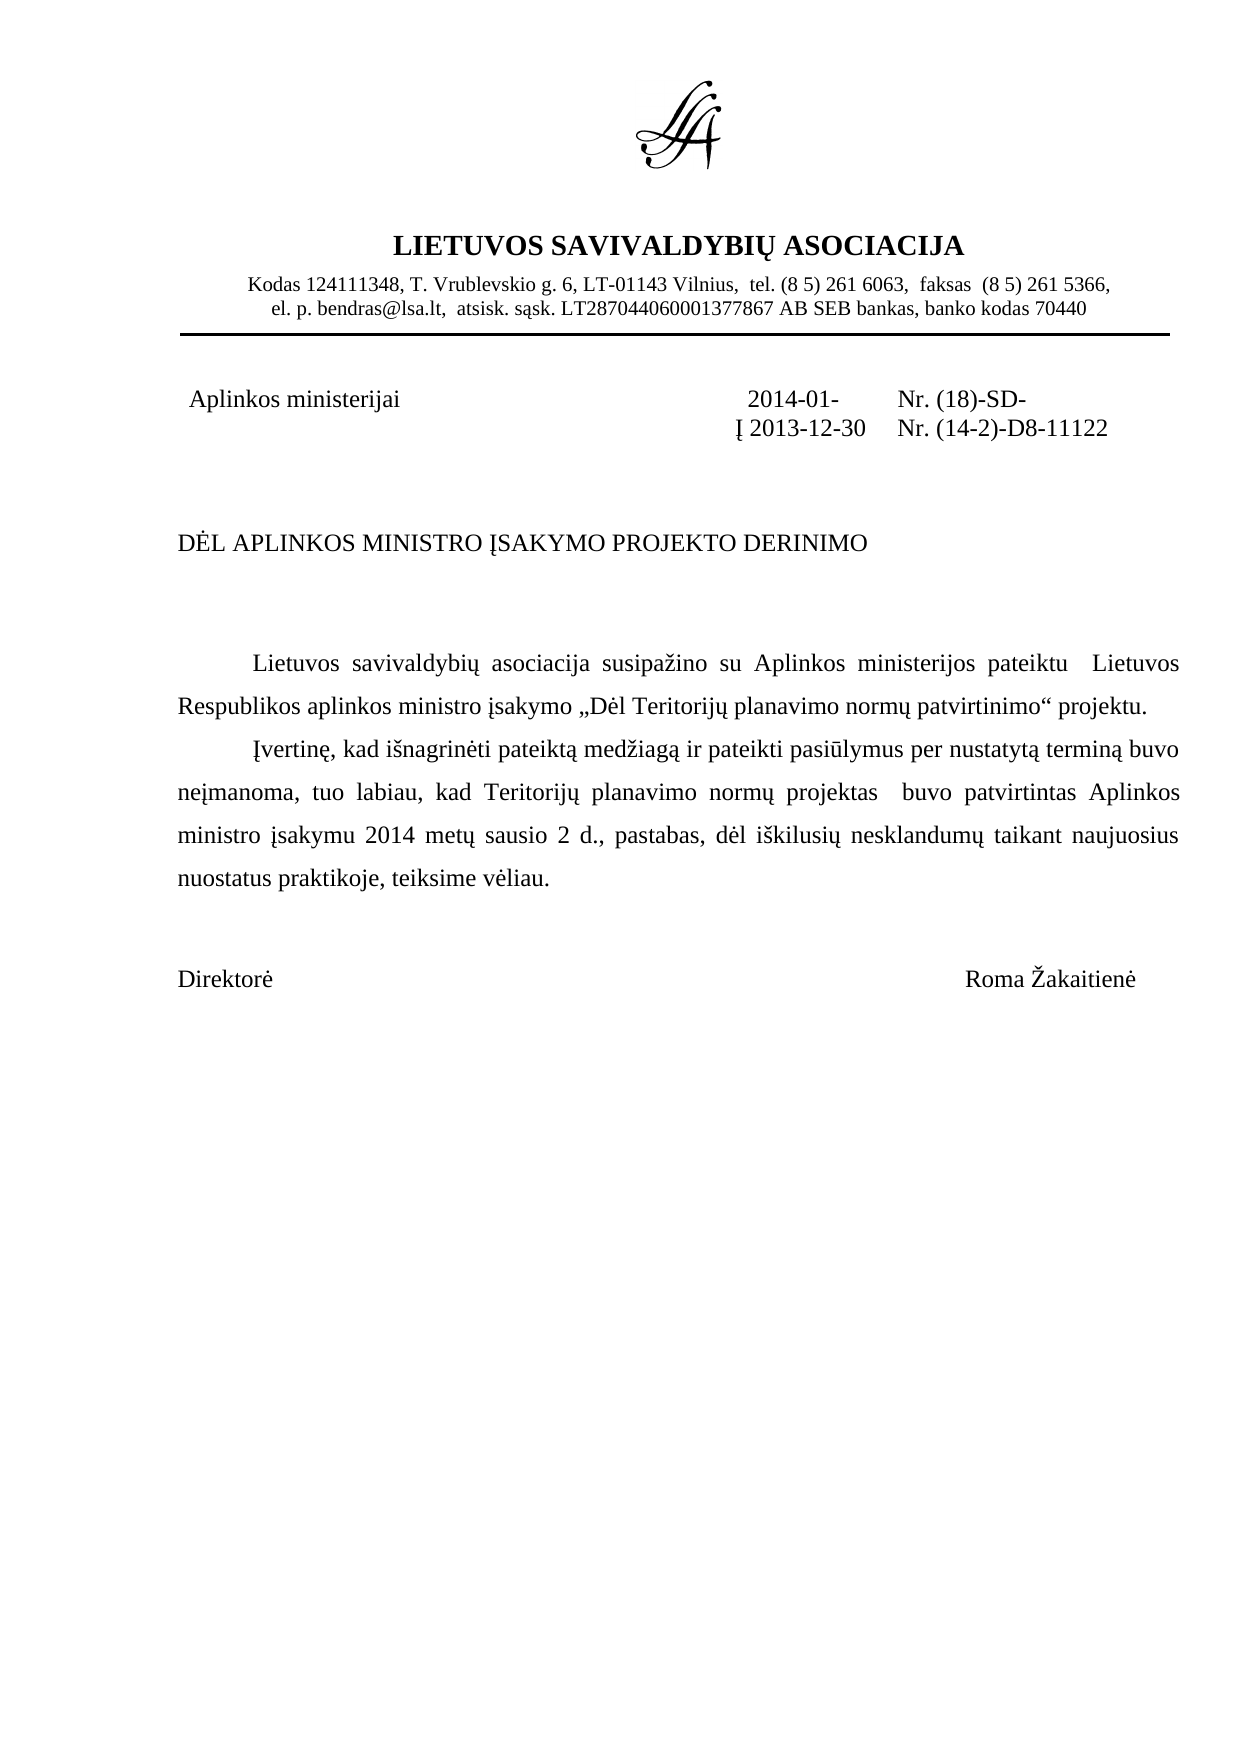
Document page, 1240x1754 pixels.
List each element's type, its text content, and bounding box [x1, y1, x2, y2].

text DĖL APLINKOS MINISTRO ĮSAKYMO PROJEKTO DERINIMO [177, 528, 1181, 557]
table_cell Į 2013-12-30 Nr. (14-2)-D8-11122 [661, 413, 1203, 471]
table_cell [177, 413, 661, 471]
text Lietuvos savivaldybių asociacija susipažino su Aplinkos ministerijos pateiktu Lietuvos Respublikos aplinkos ministro įsakymo „Dėl Teritorijų planavimo normų patvirtinimo“ projektu. [177, 648, 1181, 719]
text Įvertinę, kad išnagrinėti pateiktą medžiagą ir pateikti pasiūlymus per nustatytą terminą buvo neįmanoma, tuo labiau, kad Teritorijų planavimo normų projektas buvo patvirtintas Aplinkos ministro įsakymu 2014 metų sausio 2 d., pastabas, dėl iškilusių nesklandumų taikant naujuosius nuostatus praktikoje, teiksime vėliau. [177, 734, 1181, 892]
text Direktorė Roma Žakaitienė [177, 964, 1181, 993]
table_header 2014-01- Nr. (18)-SD- [661, 385, 1203, 413]
table_header Aplinkos ministerijai [177, 385, 661, 413]
